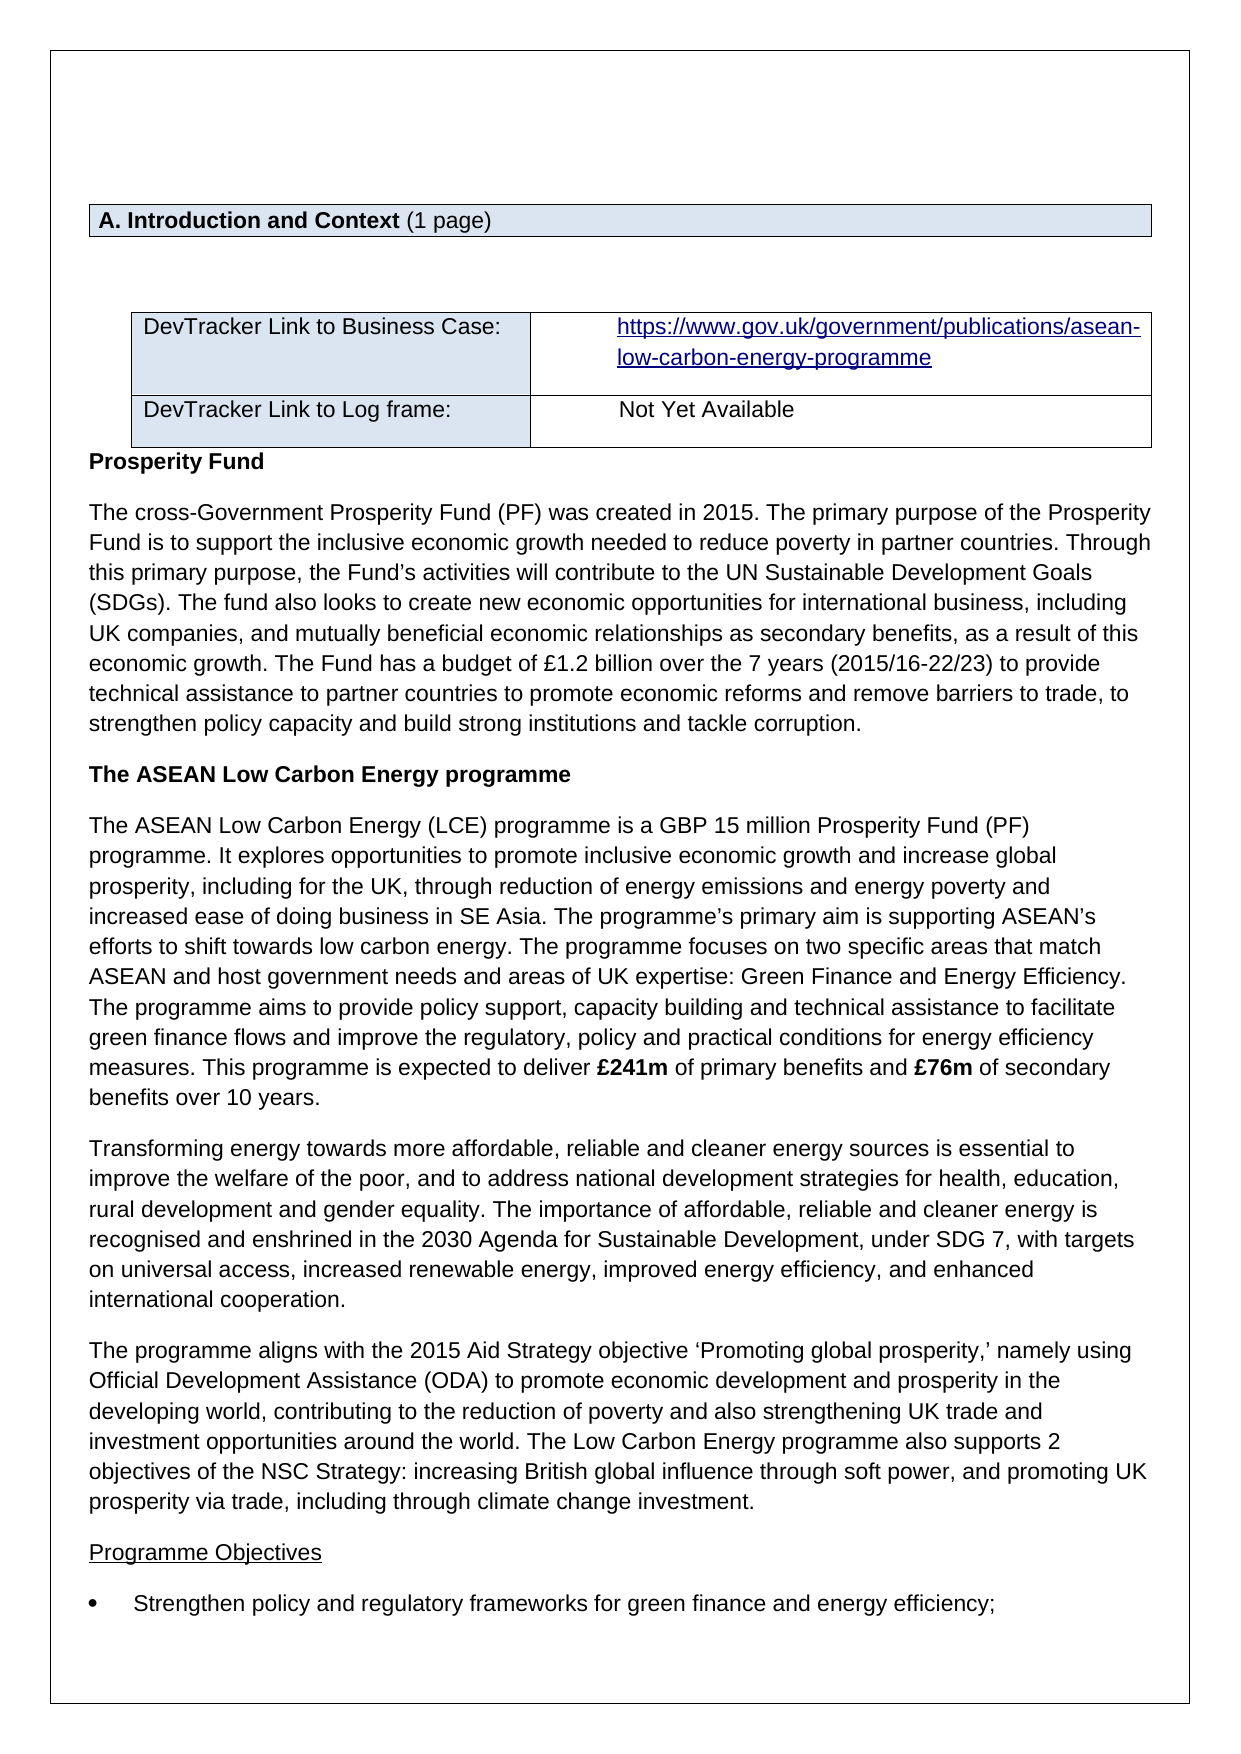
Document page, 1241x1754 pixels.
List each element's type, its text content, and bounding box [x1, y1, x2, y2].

text The ASEAN Low Carbon Energy programme [89, 761, 1152, 788]
text The ASEAN Low Carbon Energy (LCE) programme is a GBP 15 million Prosperity Fund (PF) programme. It explores opportunities to promote inclusive economic growth and increase global prosperity, including for the UK, through reduction of energy emissions and energy poverty and increased ease of doing business in SE Asia. The programme’s primary aim is supporting ASEAN’s efforts to shift towards low carbon energy. The programme focuses on two specific areas that match ASEAN and host government needs and areas of UK expertise: Green Finance and Energy Efficiency. The programme aims to provide policy support, capacity building and technical assistance to facilitate green finance flows and improve the regulatory, policy and practical conditions for energy efficiency measures. This programme is expected to deliver £241m of primary benefits and £76m of secondary benefits over 10 years. [89, 812, 1152, 1111]
text Prosperity Fund [89, 448, 1152, 474]
table_header DevTracker Link to Business Case: [132, 313, 530, 394]
table_header https://www.gov.uk/government/publications/asean-low-carbon-energy-programme [531, 313, 1151, 394]
text Programme Objectives [89, 1539, 1152, 1566]
text Transforming energy towards more affordable, reliable and cleaner energy sources is essential to improve the welfare of the poor, and to address national development strategies for health, education, rural development and gender equality. The importance of affordable, reliable and cleaner energy is recognised and enshrined in the 2030 Agenda for Sustainable Development, under SDG 7, with targets on universal access, increased renewable energy, improved energy efficiency, and enhanced international cooperation. [89, 1135, 1152, 1313]
text The programme aligns with the 2015 Aid Strategy objective ‘Promoting global prosperity,’ namely using Official Development Assistance (ODA) to promote economic development and prosperity in the developing world, contributing to the reduction of poverty and also strengthening UK trade and investment opportunities around the world. The Low Carbon Energy programme also supports 2 objectives of the NSC Strategy: increasing British global influence through soft power, and promoting UK prosperity via trade, including through climate change investment. [89, 1337, 1152, 1515]
list Strengthen policy and regulatory frameworks for green finance and energy efficiency; [89, 1590, 1152, 1617]
table_cell DevTracker Link to Log frame: [132, 396, 530, 447]
text The cross-Government Prosperity Fund (PF) was created in 2015. The primary purpose of the Prosperity Fund is to support the inclusive economic growth needed to reduce poverty in partner countries. Through this primary purpose, the Fund’s activities will contribute to the UN Sustainable Development Goals (SDGs). The fund also looks to create new economic opportunities for international business, including UK companies, and mutually beneficial economic relationships as secondary benefits, as a result of this economic growth. The Fund has a budget of £1.2 billion over the 7 years (2015/16-22/23) to provide technical assistance to partner countries to promote economic reforms and remove barriers to trade, to strengthen policy capacity and build strong institutions and tackle corruption. [89, 499, 1152, 737]
text A. Introduction and Context (1 page) [90, 205, 1151, 236]
table_cell Not Yet Available [531, 396, 1151, 447]
